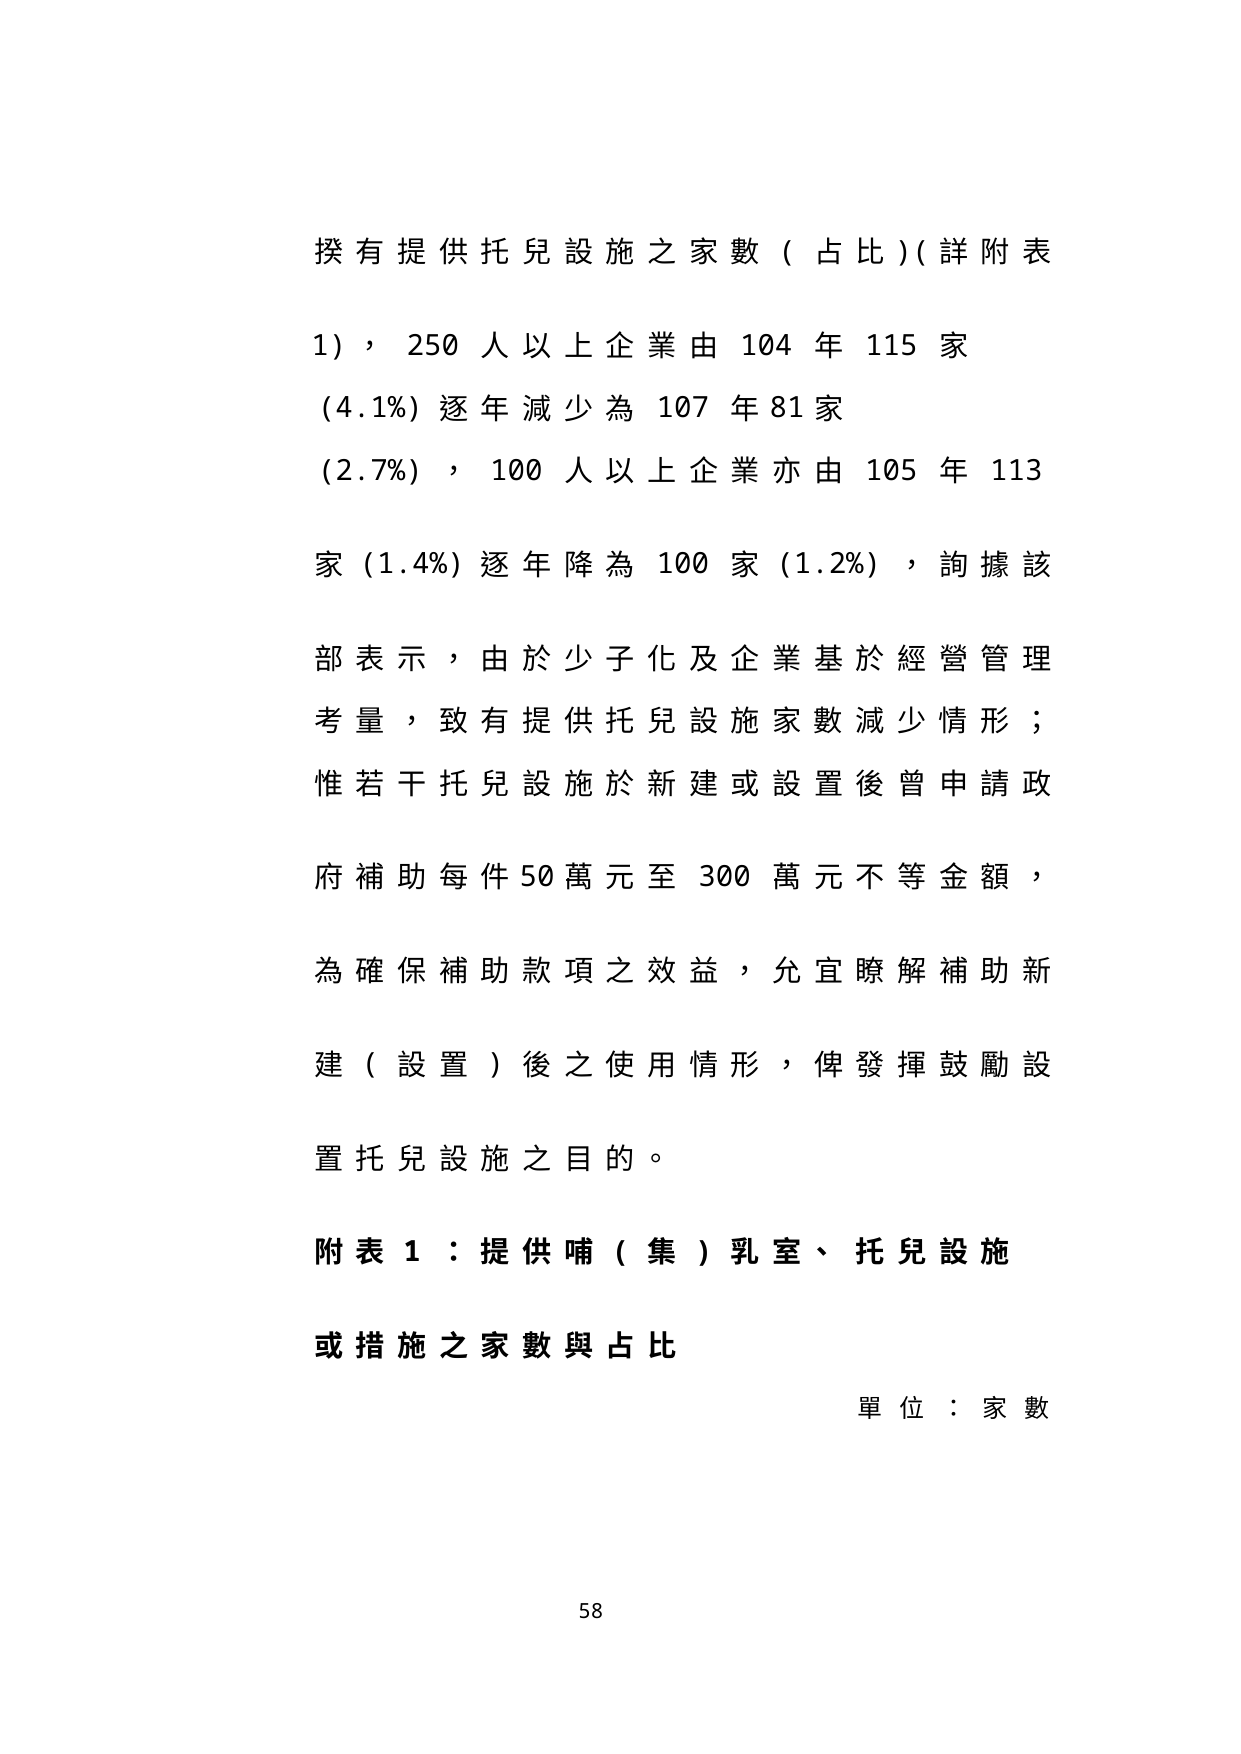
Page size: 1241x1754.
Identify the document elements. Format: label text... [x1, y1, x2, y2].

text 附表1：提供哺(集)乳室、托兒設施或措施之家數與占比 [271, 1177, 1056, 1365]
text 為協助勞工安心托育子女，勞動部於107年7月31日修正發布「哺集乳室與托兒設施措施設置標準及經費補助辦法」，提高雇主新興建完成之托兒設施補助額度，由200萬元提高至300萬元；另設置後連續5年申請補助，每年最高補助50萬元。揆有提供托兒設施之家數(占比)(詳附表1)，250人以上企業由104年115家(4.1%)逐年減少為107年81家(2.7%)，100人以上企業亦由105年113家(1.4%)逐年降為100家(1.2%)，詢據該部表示，由於少子化及企業基於經營管理考量，致有提供托兒設施家數減少情形；惟若干托兒設施於新建或設置後曾申請政府補助每件50萬元至300萬元不等金額，為確保補助款項之效益，允宜瞭解補助新建(設置)後之使用情形，俾發揮鼓勵設置托兒設施之目的。 [271, 177, 1058, 1177]
text 單位：家數 [183, 1365, 1058, 1427]
